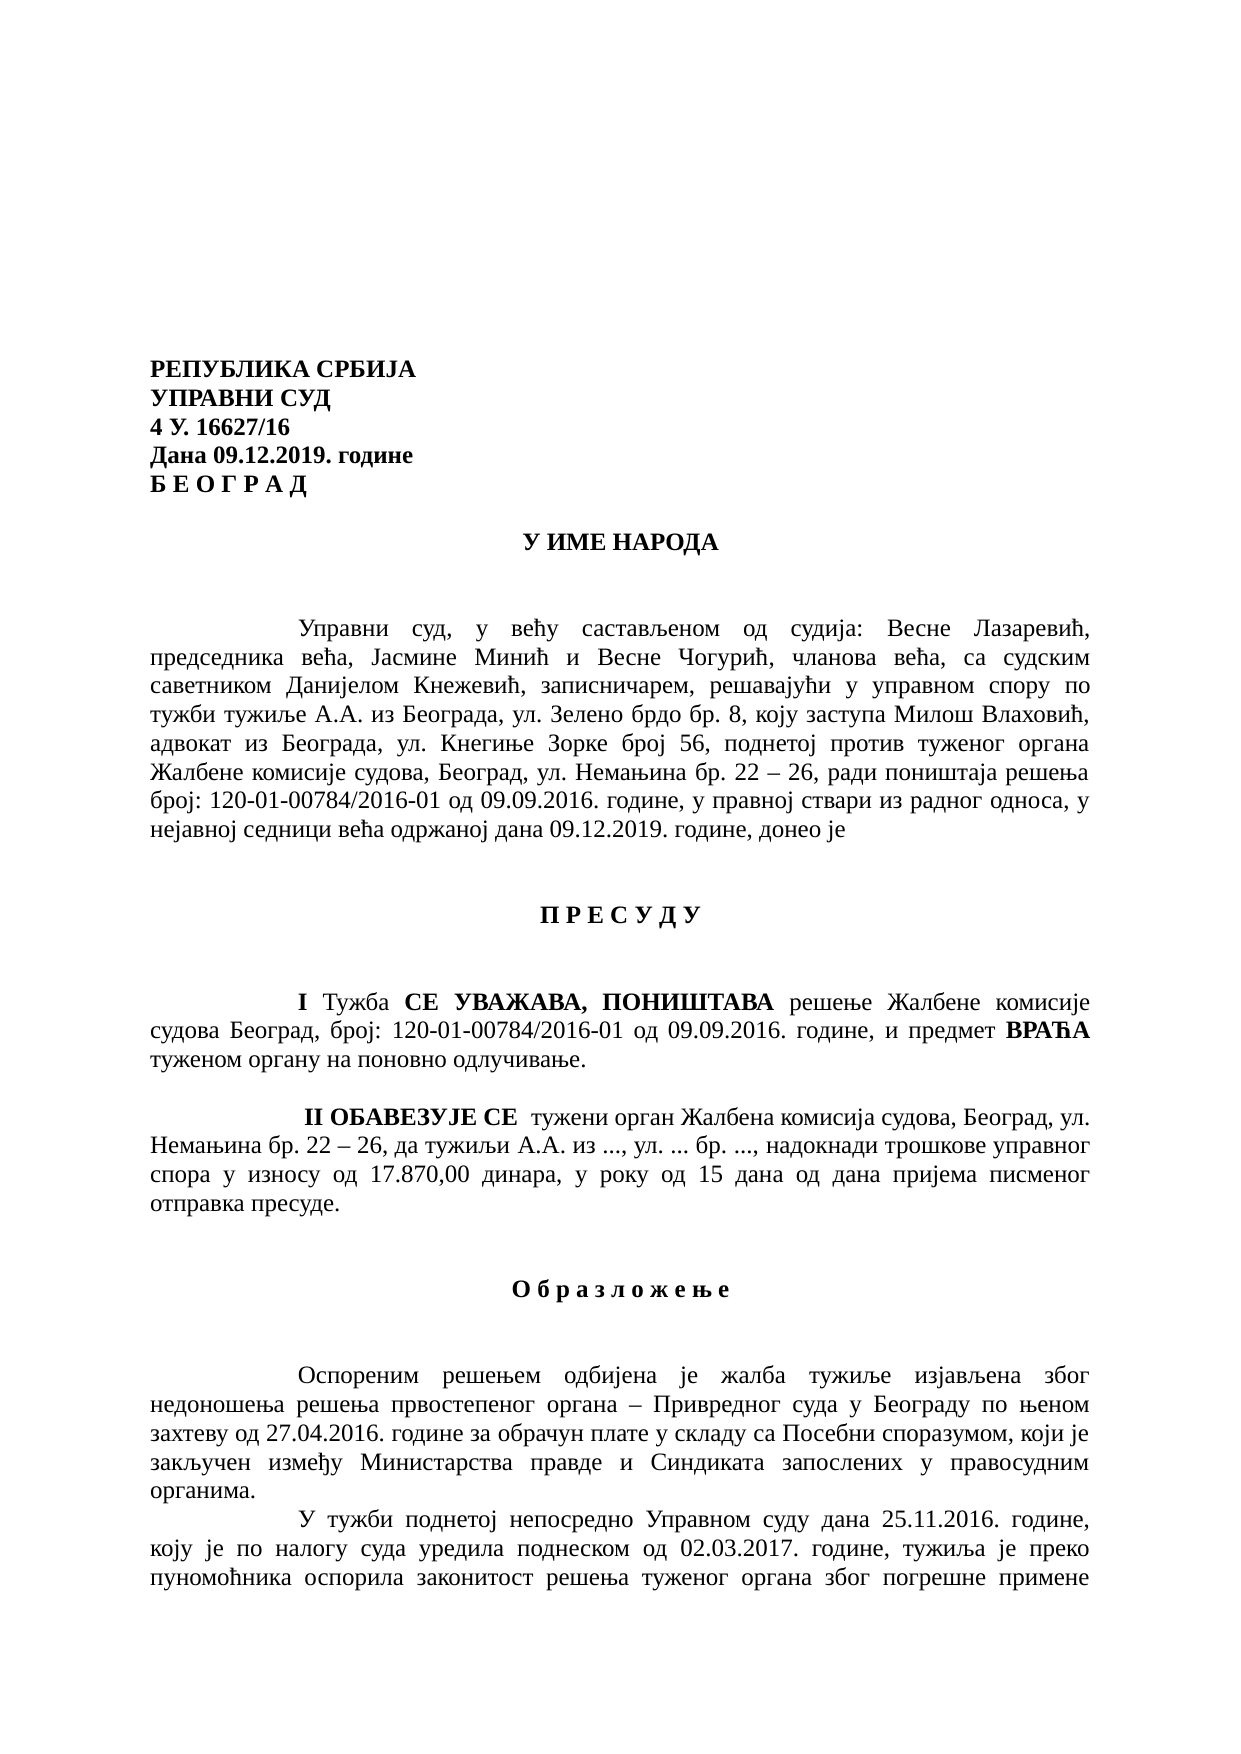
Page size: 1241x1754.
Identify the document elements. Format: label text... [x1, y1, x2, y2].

text П Р Е С У Д У [150, 900, 1091, 929]
text РЕПУБЛИКА СРБИЈА [150, 148, 1091, 383]
text О б р а з л о ж е њ е [150, 1274, 1091, 1303]
text II ОБАВЕЗУЈЕ СЕ тужени орган Жалбена комисија судова, Београд, ул. Немањина бр. 22 – 26, да тужиљи А.А. из ..., ул. ... бр. ..., надокнади трошкове управног спора у износу од 17.870,00 динара, у року од 15 дана од дана пријема писменог отправка пресуде. [150, 1102, 1091, 1217]
text У тужби поднетој непосредно Управном суду дана 25.11.2016. године, коју је по налогу суда уредила поднеском од 02.03.2017. године, тужиља је преко пуномоћника оспорила законитост решења туженог органа због погрешне примене [150, 1504, 1091, 1590]
text Оспореним решењем одбијена је жалба тужиље изјављена због недоношења решења првостепеног органа – Привредног суда у Београду по њеном захтеву од 27.04.2016. године за обрачун плате у складу са Посебни споразумом, који је закључен између Министарства правде и Синдиката запослених у правосудним органима. [150, 1360, 1091, 1504]
text Б Е О Г Р А Д [150, 469, 1091, 498]
text I Тужба СЕ УВАЖАВА, ПОНИШТАВА решење Жалбене комисије судова Београд, број: 120-01-00784/2016-01 од 09.09.2016. године, и предмет ВРАЋА туженом органу на поновно одлучивање. [150, 987, 1091, 1073]
text Управни суд, у већу састављеном од судија: Весне Лазаревић, председника већа, Јасмине Минић и Весне Чогурић, чланова већа, са судским саветником Данијелом Кнежевић, записничарем, решавајући у управном спору по тужби тужиље А.А. из Београда, ул. Зелено брдо бр. 8, коју заступа Милош Влаховић, адвокат из Београда, ул. Кнегиње Зорке број 56, поднетој против туженог органа Жалбене комисије судова, Београд, ул. Немањина бр. 22 – 26, ради поништаја решења број: 120-01-00784/2016-01 од 09.09.2016. године, у правној ствари из радног односа, у нејавној седници већа одржаној дана 09.12.2019. године, донео је [150, 613, 1091, 843]
text 4 У. 16627/16 [150, 412, 1091, 440]
text Дана 09.12.2019. године [150, 440, 1091, 469]
text У ИМЕ НАРОДА [150, 527, 1091, 555]
text УПРАВНИ СУД [150, 383, 1091, 412]
